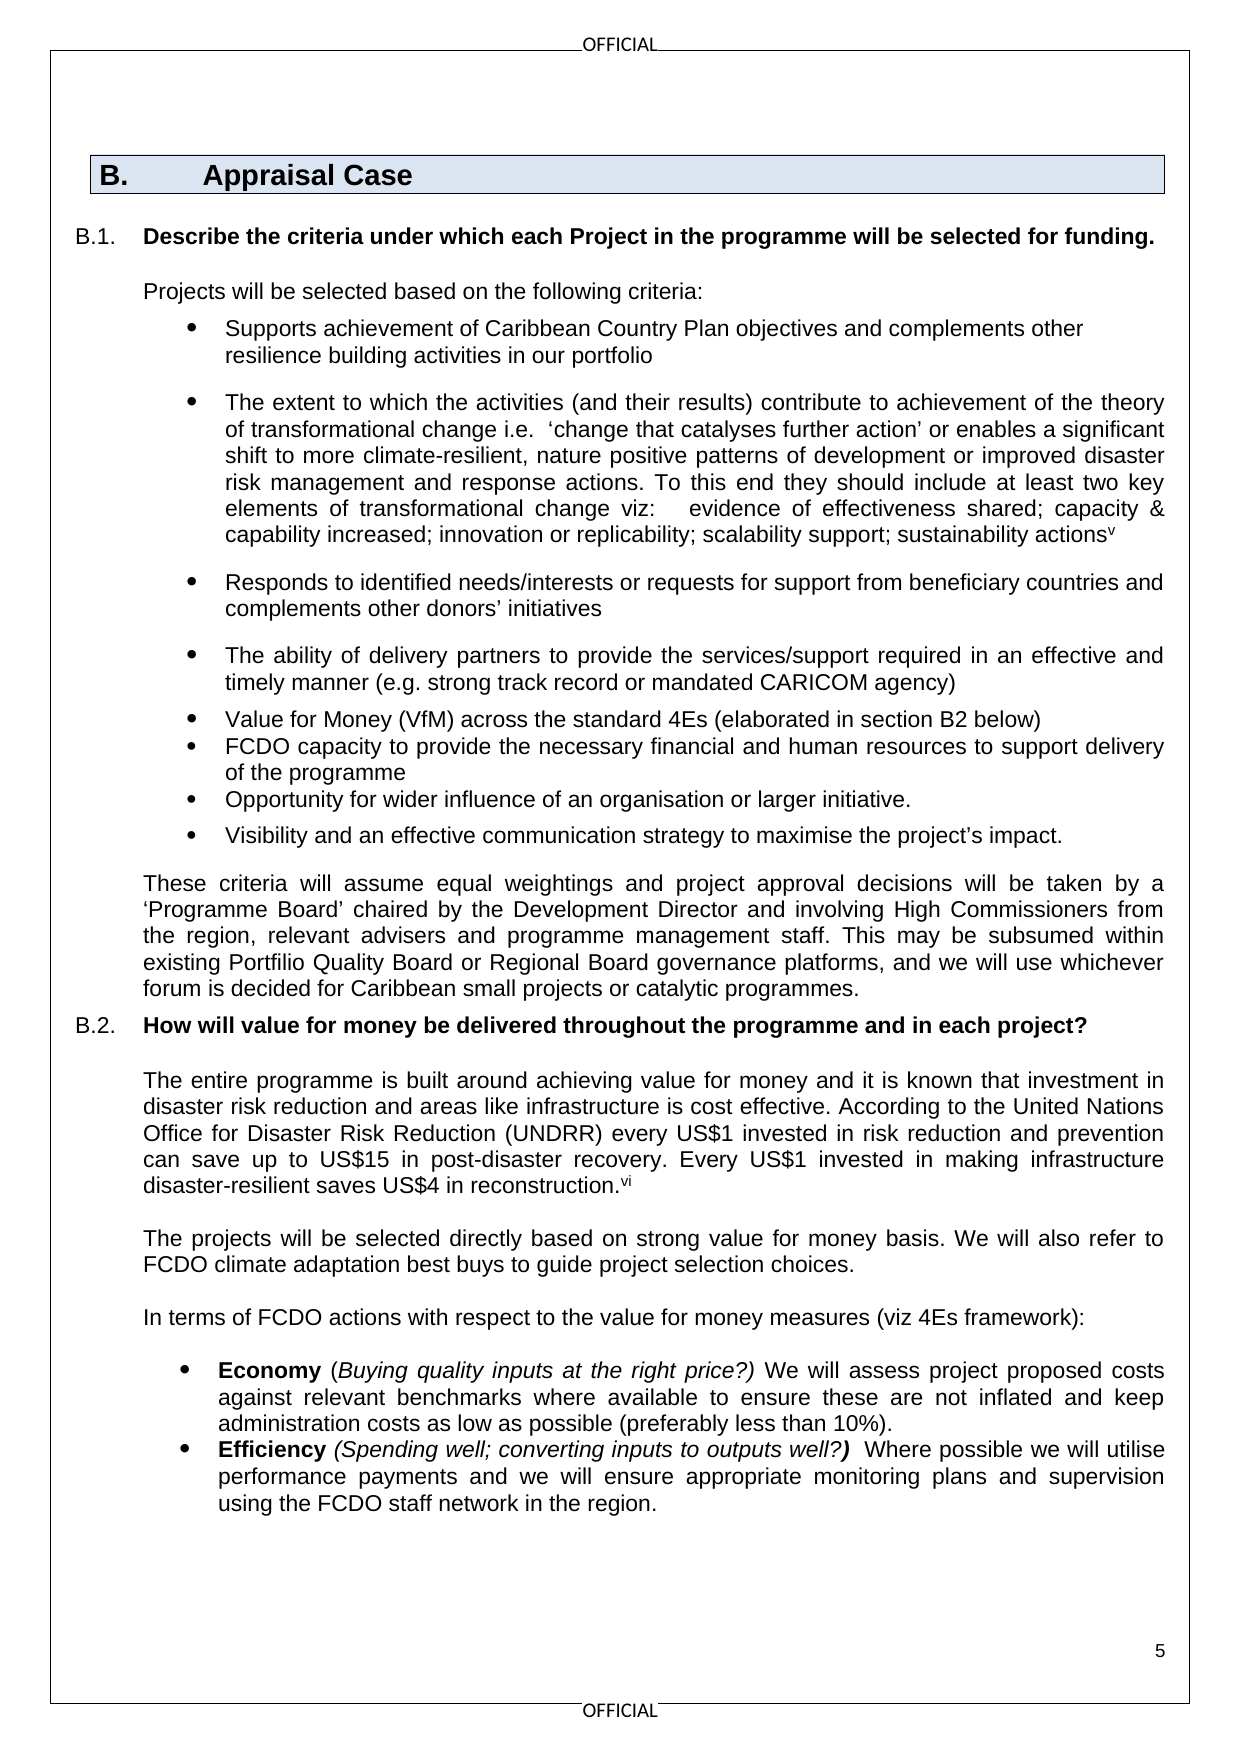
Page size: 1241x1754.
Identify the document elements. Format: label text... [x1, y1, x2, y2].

subtitle Appraisal Case [91, 156, 1164, 193]
list Describe the criteria under which each Project in the programme will be selected for funding. [75, 223, 1165, 249]
text In terms of FCDO actions with respect to the value for money measures (viz 4Es framework): [143, 1304, 1165, 1331]
text The entire programme is built around achieving value for money and it is known that investment in disaster risk reduction and areas like infrastructure is cost effective. According to the United Nations Office for Disaster Risk Reduction (UNDRR) every US$1 invested in risk reduction and prevention can save up to US$15 in post-disaster recovery. Every US$1 invested in making infrastructure disaster-resilient saves US$4 in reconstruction. [143, 1067, 1165, 1199]
list Value for Money (VfM) across the standard 4Es (elaborated in section B2 below) [187, 706, 1165, 733]
list The ability of delivery partners to provide the services/support required in an effective and timely manner (e.g. strong track record or mandated CARICOM agency) [187, 642, 1165, 696]
text Projects will be selected based on the following criteria: [75, 278, 1165, 304]
list Supports achievement of Caribbean Country Plan objectives and complements other resilience building activities in our portfolio [187, 315, 1165, 368]
list Visibility and an effective communication strategy to maximise the project’s impact. [187, 822, 1165, 849]
list FCDO capacity to provide the necessary financial and human resources to support delivery of the programme [187, 733, 1165, 786]
list Responds to identified needs/interests or requests for support from beneficiary countries and complements other donors’ initiatives [187, 568, 1165, 622]
text The projects will be selected directly based on strong value for money basis. We will also refer to FCDO climate adaptation best buys to guide project selection choices. [143, 1225, 1165, 1278]
list Economy (Buying quality inputs at the right price?) We will assess project proposed costs against relevant benchmarks where available to ensure these are not inflated and keep administration costs as low as possible (preferably less than 10%). [180, 1357, 1165, 1436]
list The extent to which the activities (and their results) contribute to achievement of the theory of transformational change i.e. ‘change that catalyses further action’ or enables a significant shift to more climate-resilient, nature positive patterns of development or improved disaster risk management and response actions. To this end they should include at least two key elements of transformational change viz: evidence of effectiveness shared; capacity & capability increased; innovation or replicability; scalability support; sustainability actions [187, 389, 1165, 548]
list Opportunity for wider influence of an organisation or larger initiative. [187, 786, 1165, 812]
text These criteria will assume equal weightings and project approval decisions will be taken by a ‘Programme Board’ chaired by the Development Director and involving High Commissioners from the region, relevant advisers and programme management staff. This may be subsumed within existing Portfilio Quality Board or Regional Board governance platforms, and we will use whichever forum is decided for Caribbean small projects or catalytic programmes. [143, 870, 1165, 1001]
list Efficiency (Spending well; converting inputs to outputs well?) Where possible we will utilise performance payments and we will ensure appropriate monitoring plans and supervision using the FCDO staff network in the region. [180, 1436, 1165, 1516]
list How will value for money be delivered throughout the programme and in each project? [75, 1012, 1165, 1038]
